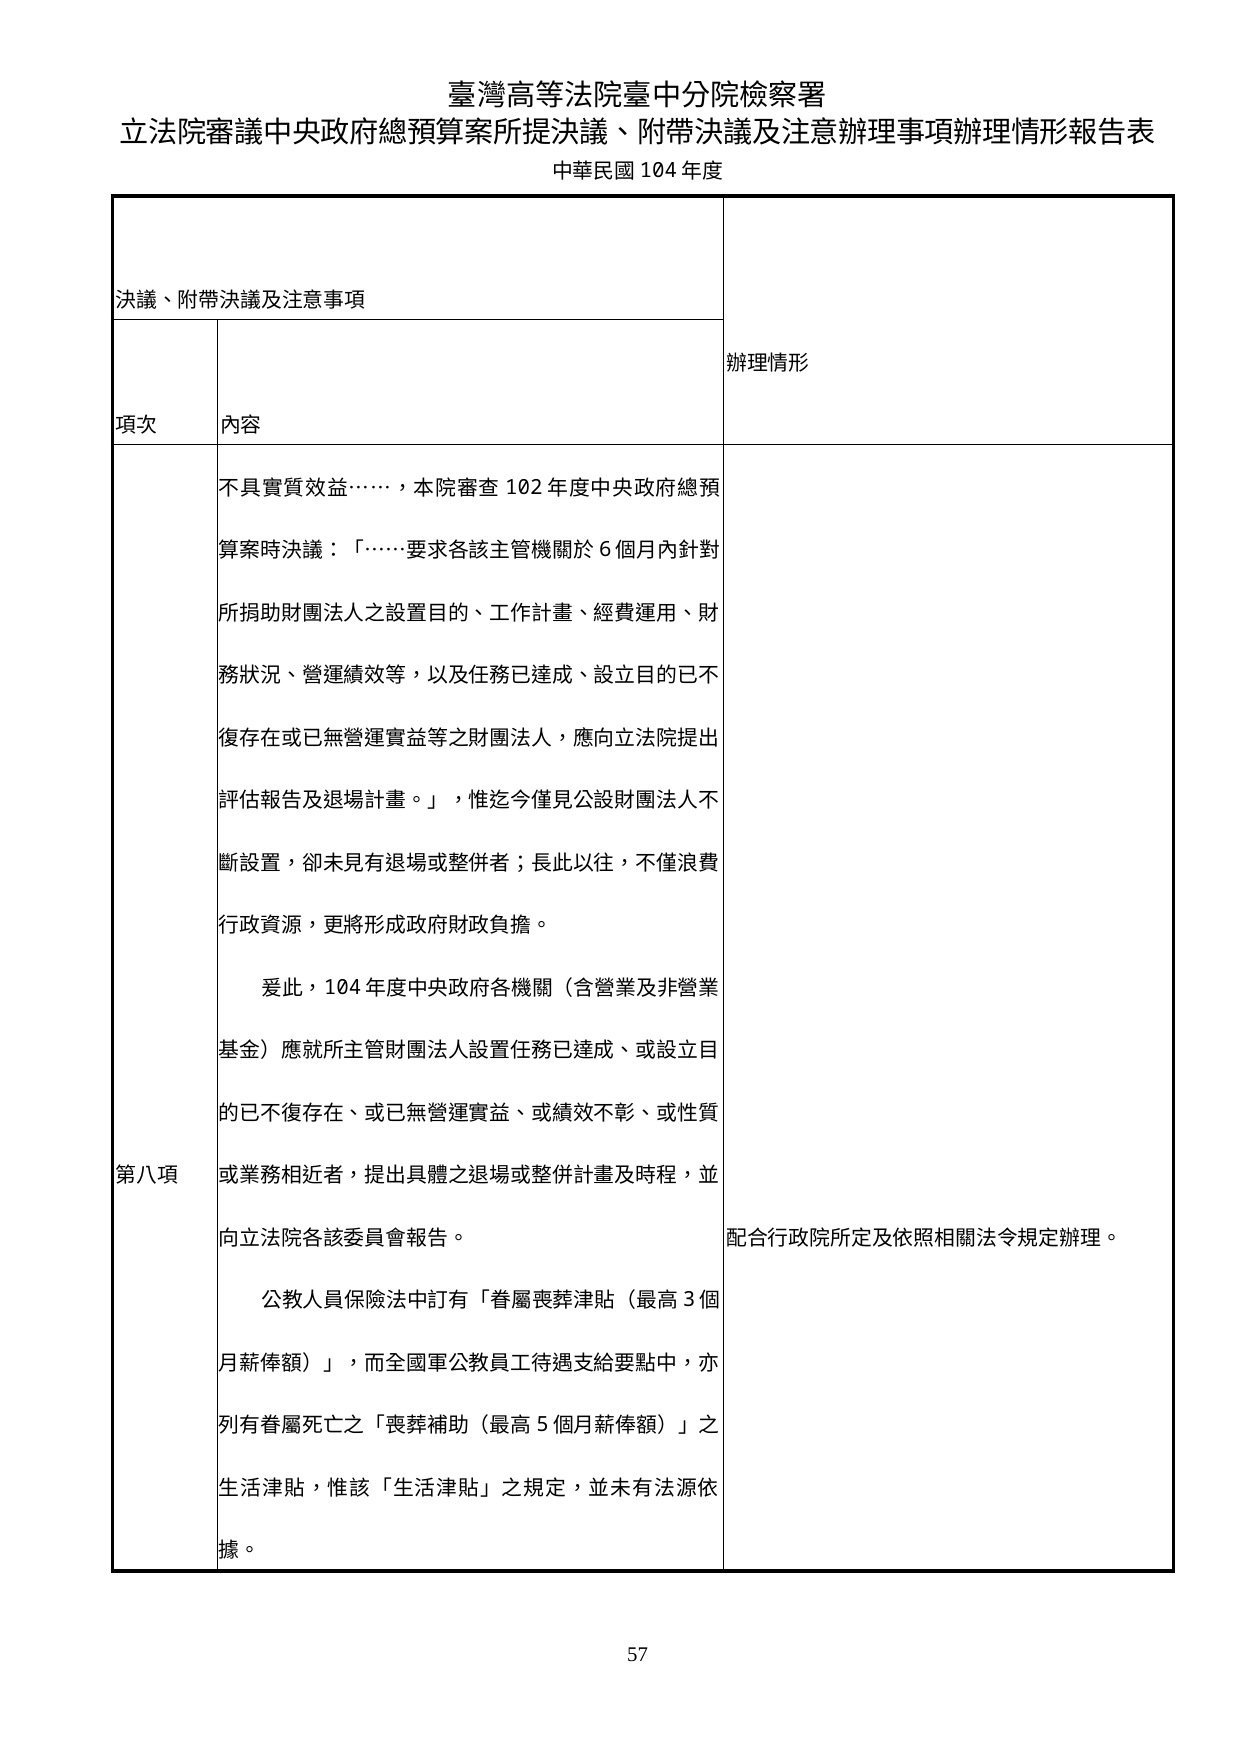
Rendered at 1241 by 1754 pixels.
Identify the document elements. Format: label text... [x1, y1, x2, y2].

table_cell 104年度中央政府總預算案針對各機關及所屬統刪項目如下： 1.油料：統刪30%；另隨同減列交通部辦理離島載客船舶油價補貼0.07億元、公路總局辦理公共運輸油價補貼1.05億元。 2.大陸地區旅費：統刪10%。 3.委辦費：除人事行政總處、公務人力發展中心、中央選舉委員會及所屬、公務人員保障暨培訓委員會、警政署及所屬、外交部主管、教育部主管、法務部主管、勞工保險局、職業安全衛生署危險性機械及設備檢查與管理、動植物防疫檢疫局及所屬屠宰衛生檢查、畜禽藥物殘留檢測及檢疫偵測犬業務、衛生福利部落實長照十年計畫、推動長照服務體系及長照服務網業務相關預算、健全緊急醫療照護網絡、健全醫療衛生體系、醫事人力培育與訓練、推動身心障礙醫療復建網絡、社會救助業務、保護服務業務、規劃建立社會工作專業、推動性別暴力防治相關預算、食品藥物管理署科技發展工作及食品藥物管理業務相關預算、社會及家庭署辦理推展身心障礙者福利服務相關預算、文化部主管不刪；智慧財產局、工業局工業技術升級輔導計畫、標準檢驗局及所屬辦理國家度量衡標準實驗室整體運作與發展及民生化學計量標準計畫統刪1%外，其餘統刪10%，其中大陸委員會、考試院、營建署及所屬、消防署及所屬、入出國及移民署、建築研究所、國防部所屬、財政部、國庫署、交通部、中央氣象局、觀光局及所屬、運輸研究所、農業委員會、茶業改良場、疾病管制署、中央健康保險署、社會及家庭署、新竹科學工業園區管理局及所屬、中部科學工業園區管理局及所屬、保險局改以其他項目刪減替代，科目自行調整。 4.一般事務費：除中央研究院、人事行政總處及所屬、國立故宮博物院、中央選舉委員會及所屬、立法院主管、公務人員保障暨培訓委員會、國家文官學院及所屬、監察院、警政署及所屬、外交部主管、體育署、法務部主管、智慧財產局、工業局工業技術升級輔導計畫、勞工保險局、衛生福利部落實長照十年計畫、推動長照服務體系及長照服務網業務相關預算、健全緊急醫療照護網絡、健全醫療衛生體系、醫事人力培育與訓練、推動身心障礙醫療復建網絡、社會救助業務、保護服務業務、規劃建立社會工作專業、推動性別暴力防治相關預算、食品藥物管理署科技發展工作及食品藥物管理業務相關預算、中央健康保險署、社會及家庭署辦理推展身心障礙者福利服務相關預算、國軍退除役官兵輔導委員會聘用照顧服務員及護理人員相關預算不刪外，其餘統刪5%，其中總統府、國家發展委員會、國家通訊傳播委員會、公務人員退休撫卹基金監理委員會、營建署及所屬、消防署及所屬、空中勤務總隊、國防部所屬、賦稅署、臺北國稅局、高雄國稅局、北區國稅局及所屬、中區國稅局及所屬、南區國稅局及所屬、關務署及所屬、財政資訊中心、教育部、國家圖書館、國立公共資訊圖書館、國立教育廣播電臺、國立海洋科技博物館、中小企業處、交通部、民用航空局、中央氣象局、觀光局及所屬、運輸研究所、原子能委員會、放射性物料管理局、核能研究所、水土保持局、農業試驗所、林業試驗所、種苗改良繁殖場、桃園區農業改良場、花蓮區農業改良場、衛生福利部、社會及家庭署、環境檢驗所、環境保護人員訓練所、海岸巡防署主管、新竹科學工業園區管理局及所屬、證券期貨局改以其他項目刪減替代，科目自行調整。 5.軍事裝備設施、房屋建築、車輛及辦公器具、設施及機械設備養護費：除人事行政總處及所屬、國立故宮博物院、中央選舉委員會及所屬、立法院主管、公務人員保障暨培訓委員會、國家文官學院及所屬、監察院、警政署及所屬、中央警察大學設施及機械設備養護費、外交部駐外機構業務計畫、體育署、法務部主管、衛生福利部落實長照十年計畫、推動長照服務體系及長照服務網業務相關預算、保護服務業務相關預算、食品藥物管理署科技發展工作及食品藥物管理業務相關預算、海洋巡防總局艦艇歲修及機械儀器養護費不刪外，其餘統刪5%，其中國家安全會議、國史館臺灣文獻館、中央研究院、行政院、主計總處、國家發展委員會、考試院、公務人員退休撫卹基金監理委員會、內政部、營建署及所屬、消防署及所屬、入出國及移民署、國防部所屬、財政部、國庫署、賦稅署、臺北國稅局、高雄國稅局、北區國稅局及所屬、中區國稅局及所屬、南區國稅局及所屬、關務署及所屬、財政資訊中心、國家圖書館、國立公共資訊圖書館、國立教育廣播電臺、國立海洋科技博物館、交通部、民用航空局、中央氣象局、觀光局及所屬、運輸研究所、公路總局及所屬、原子能委員會、放射性物料管理局、農業委員會、水土保持局、林業試驗所、特有生物研究保育中心、漁業署及所屬、衛生福利部、疾病管制署、中央健康保險署、環境保護署、環境檢驗所、環境保護人員訓練所、海岸巡防署主管、新竹科學工業園區管理局及所屬改以其他項目刪減替代，科目自行調整。 6.國內旅費：除中央研究院、人事行政總處及所屬、國立故宮博物院、中央選舉委員會及所屬、公務人員保障暨培訓委員會、國家文官學院及所屬、監察院主管、警政署及所屬、體育署、法務部主管、工業局工業技術升級輔導計畫、衛生福利部落實長照十年計畫、推動長照服務體系及長照服務網業務相關預算、健全緊急醫療照護網絡、健全醫療衛生體系、醫事人力培育與訓練、推動身心障礙醫療復建網絡、社會救助業務、保護服務業務、規劃建立社會工作專業相關預算、食品藥物管理署科技發展工作及食品藥物管理業務相關預算、社會及家庭署辦理推展身心障礙者福利服務相關預算不刪外，其餘統刪5%，其中國史館臺灣文獻館、主計總處、國家發展委員會、考試院、內政部、營建署及所屬、消防署及所屬、役政署、入出國及移民署、空中勤務總隊、國防部所屬、賦稅署、臺北國稅局、高雄國稅局、北區國稅局及所屬、中區國稅局及所屬、南區國稅局及所屬、關務署及所屬、財政資訊中心、國家圖書館、國立公共資訊圖書館、國立教育廣播電臺、國立海洋科技博物館、交通部、中央氣象局、觀光局及所屬、運輸研究所、公路總局及所屬、原子能委員會、放射性物料管理局、農業委員會、水土保持局、衛生福利部、疾病管制署、社會及家庭署、環境保護署、環境檢驗所、環境保護人員訓練所、新竹科學工業園區管理局及所屬、檢查局、臺灣省政府改以其他項目刪減替代，科目自行調整。 7.國外旅費：除中央研究院、人事行政總處及所屬、國立故宮博物院、中央選舉委員會及所屬、立法院主管委員國會交流事務費、公務人員保障暨培訓委員會、國家文官學院及所屬、監察院、警政署及所屬、中央警察大學、外交部主管、體育署、法務部主管、衛生福利部落實長照十年計畫、推動長照服務體系及長照服務網業務相關預算、推動身心障礙醫療復建網絡、保護服務業務相關預算、食品藥物管理署科技發展工作及食品藥物管理業務相關預算、社會及家庭署辦理推展身心障礙者福利服務相關預算、文化部主管不刪外，其餘統刪5%，其中行政院、主計總處、國家發展委員會、檔案管理局、飛航安全調查委員會、客家委員會及所屬、考試院、銓敘部、公務人員退休撫卹基金監理委員會、公務人員退休撫卹基金管理委員會、審計部、內政部、營建署及所屬、消防署及所屬、役政署、入出國及移民署、建築研究所、空中勤務總隊、國防部所屬、財政部、國庫署、賦稅署、臺北國稅局、高雄國稅局、北區國稅局及所屬、中區國稅局及所屬、南區國稅局及所屬、財政資訊中心、教育部、國民及學前教育署、青年發展署、國家圖書館、國立公共資訊圖書館、國立教育廣播電臺、國家教育研究院、國立海洋科技博物館、工業局、標準檢驗局及所屬、智慧財產局、水利署及所屬、中央地質調查所、交通部、民用航空局、中央氣象局、觀光局及所屬、運輸研究所、公路總局及所屬、勞工保險局、勞動力發展署及所屬、職業安全衛生署、勞動及職業安全衛生研究所、僑務委員會、原子能委員會、輻射偵測中心、放射性物料管理局、核能研究所、農業委員會、林務局、水土保持局、農業試驗所、林業試驗所、水產試驗所、畜產試驗所、家畜衛生試驗所、特有生物研究保育中心、種苗改良繁殖場、高雄區農業改良場、漁業署及所屬、動植物防疫檢疫局及所屬、農糧署及所屬、衛生福利部、疾病管制署、中央健康保險署、社會及家庭署、環境檢驗所、環境保護人員訓練所、新竹科學工業園區管理局及所屬、中部科學工業園區管理局及所屬、南部科學工業園區管理局及所屬、檢查局、臺灣省政府、臺灣省諮議會、福建省政府改以其他項目刪減替代，科目自行調整。 8.出國教育訓練費：除中央研究院、人事行政總處及所屬、中央選舉委員會及所屬、公務人員保障暨培訓委員會、國家文官學院及所屬、警政署及所屬、外交部駐外機構業務計畫、法務部主管、食品藥物管理署科技發展工作及食品藥物管理業務相關預算、文化部主管不刪外，其餘統刪5%，其中主計總處、國家發展委員會、公平交易委員會、飛航安全調查委員會、消防署及所屬、空中勤務總隊、國防部所屬、財政部、關務署及所屬、交通部、中央氣象局、原子能委員會、核能研究所、農業委員會、農業試驗所、水產試驗所、畜產試驗所、家畜衛生試驗所、特有生物研究保育中心、種苗改良繁殖場、臺中區農業改良場、臺南區農業改良場、高雄區農業改良場、花蓮區農業改良場、衛生福利部、疾病管制署、環境保護署、檢查局改以其他項目刪減替代，科目自行調整。 9.設備及投資：除資產作價投資、中央研究院、人事行政總處及所屬、中央選舉委員會及所屬、立法院主管、公務人員保障暨培訓委員會基本行政維持、國家文官學院及所屬、監察院、審計部、警政署及所屬、中央警察大學房屋建築及設備費、外交部駐外機構業務計畫、購置駐外機構館舍計畫與汰換駐外機構公務車預算、法務部主管、勞工保險局、動植物防疫檢疫局高雄分局檢疫行政大樓興建工程、衛生福利部健全緊急醫療照護網絡、健全醫療衛生體系、醫事人力培育與訓練、社會救助業務、保護服務業務相關預算、食品藥物管理署科技發展工作及食品藥物管理業務相關預算、中央健康保險署、社會及家庭署辦理推展身心障礙者福利服務相關預算、海岸巡防署臺北港海巡基地、海洋巡防總局艦艇大修經費及強化海巡編裝發展方案不刪；科技部增撥國家科學技術發展基金統刪1%；文化部主管統刪3%；國立故宮博物院故宮南部院區籌建計畫統刪4%；教育部主管統刪7%外，其餘統刪8%，其中司法院、最高法院、最高行政法院、臺北高等行政法院、臺中高等行政法院、高雄高等行政法院、公務員懲戒委員會、法官學院、智慧財產法院、臺灣高等法院、臺灣高等法院臺中分院、臺灣高等法院臺南分院、臺灣高等法院高雄分院、臺灣高等法院花蓮分院、臺灣臺北地方法院、臺灣士林地方法院、臺灣新北地方法院、臺灣桃園地方法院、臺灣新竹地方法院、臺灣苗栗地方法院、臺灣臺中地方法院、臺灣南投地方法院、臺灣雲林地方法院、臺灣嘉義地方法院、臺灣高雄地方法院、臺灣屏東地方法院、臺灣臺東地方法院、臺灣花蓮地方法院、臺灣宜蘭地方法院、臺灣基隆地方法院、臺灣澎湖地方法院、臺灣高雄少年及家事法院、福建高等法院金門分院、福建金門地方法院、福建連江地方法院、考試院、公務人員退休撫卹基金監理委員會、內政部、役政署、國防部、財政部、賦稅署、臺北國稅局、高雄國稅局、北區國稅局及所屬、中區國稅局及所屬、南區國稅局及所屬、國有財產署及所屬、教育部、國民及學前教育署、國家圖書館、國立公共資訊圖書館、國立教育廣播電臺、國立海洋科技博物館、中央氣象局、觀光局及所屬、運輸研究所、公路總局及所屬、蒙藏委員會、農業委員會、家畜衛生試驗所、環境保護署、環境保護人員訓練所、海洋巡防總局、海岸巡防總局及所屬、金融監督管理委員會、銀行局、證券期貨局改以其他項目刪減替代，科目自行調整。 10.對國內團體之捐助與政府機關間之補助：除法律義務支出、中央研究院、警政署及所屬、外交部、教育部主管、法務部主管、勞工保險局、漁業署捐助各級漁會辦理臺灣地區各漁業通訊電臺營運輔導、衛生福利部捐助財團法人國家衛生研究院發展計畫、落實長照十年計畫、推動長照服務體系及長照服務網業務相關預算、社會救助業務、保護服務業務、健全緊急醫療照護網絡、健全醫療衛生體系、醫事人力培育與訓練、食品藥物管理署科技發展工作及食品藥物管理業務相關預算、中央健康保險署、社會及家庭署辦理長期照顧十年計畫及建置長期照顧服務體系暨推展身心障礙者福利服務相關預算、文化部主管、科技部對國家災害防救科技中心、財團法人國家實驗研究院與國家同步輻射研究中心之捐助不刪；經濟部科技預算、智慧財產局、工業局工業技術升級輔導計畫統刪1%外，其餘統刪5%，其中客家委員會及所屬、內政部、營建署及所屬、國防部所屬、交通部、觀光局及所屬、公路總局及所屬、核能研究所、桃園區農業改良場、動植物防疫檢疫局及所屬、環境保護署、新竹科學工業園區管理局及所屬改以其他項目刪減替代，科目自行調整。 11.對地方政府之補助：除法律義務支出、一般性補助款、教育部主管、法務部主管、衛生福利部落實長照十年計畫、推動長照服務體系及長照服務網業務相關預算、社會救助業務、健全緊急醫療照護網絡、食品藥物管理署科技發展工作及食品藥物管理業務相關預算、中央健康保險署、社會及家庭署辦理長期照顧十年計畫及建置長期照顧服務體系暨推展身心障礙者福利服務相關預算、文化部主管不刪外，其餘統刪5%，其中役政署、觀光局及所屬、動植物防疫檢疫局及所屬、衛生福利部改以其他項目刪減替代，科目自行調整。 12.人事費：除退休退職給付、人事行政總處退休公教人員年終慰問金調整準備、國立故宮博物院、中央選舉委員會及所屬、立法院主管（不含委員問政油料補助費）、公務人員保障暨培訓委員會、國家文官學院及所屬、監察院主管、警政署及所屬、外交部主管、體育署、法務部主管不刪；立法院主管委員問政油料補助費統刪30%外，其餘統刪1%，其中中央研究院、主計總處、公務人力發展中心、地方行政研習中心、檔案管理局、飛航安全調查委員會、公共工程委員會、司法院、最高法院、最高行政法院、臺北高等行政法院、臺中高等行政法院、高雄高等行政法院、公務員懲戒委員會、法官學院、智慧財產法院、臺灣高等法院、臺灣高等法院臺中分院、臺灣高等法院臺南分院、臺灣高等法院高雄分院、臺灣高等法院花蓮分院、臺灣臺北地方法院、臺灣士林地方法院、臺灣新北地方法院、臺灣桃園地方法院、臺灣新竹地方法院、臺灣苗栗地方法院、臺灣臺中地方法院、臺灣南投地方法院、臺灣彰化地方法院、臺灣雲林地方法院、臺灣嘉義地方法院、臺灣臺南地方法院、臺灣高雄地方法院、臺灣屏東地方法院、臺灣臺東地方法院、臺灣花蓮地方法院、臺灣宜蘭地方法院、臺灣基隆地方法院、臺灣澎湖地方法院、臺灣高雄少年及家事法院、福建高等法院金門分院、福建金門地方法院、福建連江地方法院、考試院、考選部、消防署及所屬、役政署、入出國及移民署、建築研究所、空中勤務總隊、國防部所屬、國庫署、臺北國稅局、高雄國稅局、北區國稅局及所屬、中區國稅局及所屬、南區國稅局及所屬、國有財產署及所屬、國家圖書館、國立公共資訊圖書館、國立教育廣播電臺、國立海洋科技博物館、水利署及所屬、中央地質調查所、交通部、民用航空局、中央氣象局、觀光局及所屬、運輸研究所、公路總局及所屬、勞動及職業安全衛生研究所、林務局、水土保持局、畜產試驗所、家畜衛生試驗所、茶業改良場、種苗改良繁殖場、桃園區農業改良場、臺南區農業改良場、環境保護署、環境檢驗所、環境保護人員訓練所、海岸巡防署主管、證券期貨局改以其他項目刪減替代，科目自行調整。 13.國庫署「國債付息」減列2 億元。 近來國際原油價格持續重挫，國內汽、柴油價格亦不斷下跌；日前中油再度宣布自2015年1月12日起調降各式汽、柴油價格，其中95無鉛調降為每公升24.6元，較編製104年度中央政府總預算案時按每公升35.1元編列，已有大幅差距；爰予減列104年度中央政府各機關油料費30%；另年度預算執行中，若遇油價大幅波動，則在油料用量之共同標準範圍內，各機關應依以下原則辦理，主計總處並應追蹤控管執行情形： 1.油價下跌時，按實際油價覈實列支，結餘部分並不得移為他用。 2.油價大幅上漲，致所須經費不足時，得以各機關第一預備金支應；若嚴重不敷，得申請動支第二預備金。 針對104年度中央政府總預算中有關「自由經濟示範區」相關預算共計編列75億9,945萬5,000元，包括：國家發展委員會編列1,670萬元、經濟部智慧財產局編列20萬元、行政院農業委員會編列3億8,573萬元、衛生福利部編列1億4,600萬元、經濟特別收入基金1,000萬元、桃園國際機場股份有限公司6,400萬元、臺灣港務股份有限公司34億3,715萬1,000元、航港建設基金35億3,477萬4,000元、農業特別收入基金490萬元。 經查，「自由經濟示範區規劃方案」於102年8月啟動第1階段推動計畫，自貿港區為自由經濟示範區第1階段之核心，惟推動效益卻未如預期，無法彌補我國港埠整體進出口貨物流失量，且入駐港區事業數及進用員工人數未見成長，此外，再以我國自由貿易港區歷年來入駐港區事業家數及進用員工人數觀之，推行自由貿易示範區計畫後，入駐港區事業數及進用員工人數亦未見明顯成長；另示範區104年度關鍵績效指標考核面向不足，且跨機關間衡量標準不一，有欠妥適。 另，有鑑於「自由經濟示範區規劃方案」尚未三讀通過，各部會即逕自編列該預算執行計畫，實有未當。事實上，就政府不斷宣傳國際的案例：韓國仁川自經區言之，現已證明也將面臨推動困難之困境，事實上，由於外國人移住率過低、招商不易、無法吸引國外資金流入，以及對本國企業限制過多等因素，近年來韓國各界對仁川自經區的發展狀況，出現了諸多的批判。而面對中國上海自貿區實施一年來發現，其光環不但嚴重消退，實施成效更是完全不如預期，但台灣卻為了企圖與中國對接，不斷以此推銷台灣自經區的設立優勢，用錯誤的觀念及手段，實難以帶動台灣經濟升級，更無法為台灣悶經濟注入新的成長動力，且因示範區特別條例尚未審議通過。準此，除交通部自由港區等海空港建設、國家發展委員會、經濟部、衛生福利部及行政院農業委員會等既有不涉及落實自由經濟示範區特別條例相關預算得編列執行外，其餘不得編列。 鑑於多數財團法人收入來源主要依賴政府之補助與委辦收入，或以行使公權力特定政策任務為設置目的，且各該薪資待遇均已相當優渥。因此，相關福利經費之支用更應撙節，避免造成外界觀感不佳，或有浪費政府資源之嫌。爰自104年度起，各財團法人除應比照公務人員取消交通補助費外，亦不得再發放高層主管之房屋津貼。 根據審計部102年度中央政府總決算審核報告指出，政府捐助之財團法人總計152個，基金總額高達2,423億8,298萬餘元。然諸多財團法人財源自籌能力不足，高度仰賴政府財源挹注；依決算審核結果，152個財團法人102年度營收來自政府捐補助（不含捐助基金）或委辦之金額高達近470億元，超過年度整體收入之50%。其中有60家政府捐補助及委辦經費占其年度收入比例逾50%，當中有42家超過70%，逾90%者亦不在少數。 事實上，許多財團法人或已達成設置任務，或因時空環境變遷致設立目的已不復存在，或功能重疊，或已不具實質效益……，本院審查102年度中央政府總預算案時決議：「……要求各該主管機關於6個月內針對所捐助財團法人之設置目的、工作計畫、經費運用、財務狀況、營運績效等，以及任務已達成、設立目的已不復存在或已無營運實益等之財團法人，應向立法院提出評估報告及退場計畫。」，惟迄今僅見公設財團法人不斷設置，卻未見有退場或整併者；長此以往，不僅浪費行政資源，更將形成政府財政負擔。 爰此，104年度中央政府各機關（含營業及非營業基金）應就所主管財團法人設置任務已達成、或設立目的已不復存在、或已無營運實益、或績效不彰、或性質或業務相近者，提出具體之退場或整併計畫及時程，並向立法院各該委員會報告。 公教人員保險法中訂有「眷屬喪葬津貼（最高3個月薪俸額）」，而全國軍公教員工待遇支給要點中，亦列有眷屬死亡之「喪葬補助（最高5個月薪俸額）」之生活津貼，惟該「生活津貼」之規定，並未有法源依據。 公教人員保險既已有眷屬喪葬給付，實已不須再另行由政府預算編列所謂「喪葬補助」，且補助標準還過於保險給付。其他社會保險，如「勞工保險」，亦係將眷屬死亡之喪葬津貼列入保險給付項目，而未有其他政府補助。基於該「喪葬補助」生活津貼係無償性之補助，與保險給付係立基於「保費」之交付而生之補償不同，不應以「月俸」作為補助標準，況月俸愈高者，反而獲得政府愈多之補助，亦有違常理；現行軍公教人員喪葬補助以事實發生當月之薪俸額做為補助基準尚有斟酌空間，建請行政院於6個月內檢討研議其合理性。 根據行政院主計總處訂定之「用途別預算科目分類定義及計列標準表」第一點規定「各機關應詳實按照所管費用性質，就用途別預算科目定義範圍，確定各項費用應歸屬之科目」。惟查部分機關或對定義範圍未盡清楚，或有明知卻仍未照規定歸類之蓄意，例如，明知須列為委辦費，卻以委辦費每年均會被立法院統刪為由，將相關經費改列為「一般事務費」；或明知實際用途為補助，須於預算書中表列，並於機關網站上揭露，卻以「分攤」經費為由改列為「一般事務費」，逃避監督。爰要求行政院應通令各機關單位確實依照所訂標準編製預算，主計單位並應盡預算編審之責，確實審核；日後經查出有未依規定編製預算者，機關單位首長、相關人員應予懲處。 由於各界對於政府部門帶頭使用派遣人力多所撻伐，行政院於99年即鼓勵行政部門辦理勞務採購時，應優先評估以勞務承攬方式辦理；但從行政院各部會及所屬進用之承攬人力的工作內容觀之，多數工作要派機構仍須直接行使指揮監督權，而各部會卻為配合行政院降低派遣勞工人數之要求，特意忽略派遣與承攬之差別，導致派遣人力人數雖然降低，但勞務承攬卻不斷增加之怪象。 經查，依民法規定：承攬謂當事人約定，一方為他方完成一定之工作，他方俟工作完成，給付報酬之契約，在承攬業者依承攬契約而指派所屬勞工（擔任履行輔助人）至定作人處提供勞務之場合；勞動承攬外觀上似乎與勞動派遣相近，但二者間主要差異在於：承攬業者並未將指揮監督權讓與定作人，而勞動派遣部分，要派機構則可直接指揮監督使用派遣勞工。 勞動部為勞政最高主管機關，未明確定義派遣及承攬造成各界多有誤解，已屬失職；而行政院對勞務承攬不斷增加之怪象，非但視而不見，且昧於事實，放任各部會將應運用勞動派遣人力之事項，任意以勞動勞務承攬為之，尤屬不該。 爰要求行政院應： 1.責成勞動部明確定義勞動派遣與勞務承攬，並提出相關檢討報告及改善計畫與具體實施期程。 2.責成勞動部會同人事行政總處，訂定「行政院運用勞動派遣及勞務承攬之應行注意事項」。 3.於104年度起逐步要求各部會通盤檢討勞務採購時勞動派遣及勞務承攬人力運用之需求。 4.依勞動部之定義，於105年度起中央政府總預算書內明列勞動派遣及勞務承攬人力實際運用情況。 依據職業安全衛生法第6條第1項第14款明文規定，雇主應針對防止為採取充足通風、採光、照明、保溫或防濕等引起之危害，提供勞工必要的安全衛生設備及措施。同法第26條亦規定，事業單位以其事業之全部或一部分交付承攬時，應於事先告知該承攬人有關事業工作環境、危害因素既本法及有關安全衛生規定應採取之措施。 查承攬立法院院區清潔廠商第一社會福利基金會卻只提供員工短袖制服，即便寒流低溫特報，員工在戶外低氣溫環境工作只能自行添加薄長袖衣物於短袖衣服內，與其他在院區內行走身著保暖外套其他人員相較保暖性不足。顯然，立法院與基金會要求員工於低氣溫戶外工作，基金會未提供任何禦寒保護措施，立法院也未善盡告知督促之責任。 次查政府採購網統計資訊，第一社會福利基金會亦承攬多家公家機關清潔勞務採購案，包含監察院、科技部、高速公路局北區工程處、衛生福利部國民健康署等等中央政府機關單位。 為避免基層勞工因工作遭逢職業傷病，政府機關應依職業安全衛生法，善盡事業單位督促承攬商符合相關法令之責任，爰要求各政府機關應優先督促清潔勞務承攬商針對戶外工作之員工提供防風保暖之制服。 行政院消費者保護委員會自101年被前行政院長江宜樺降級為行政院消費者保護處後，功能不彰，未能確實保護消費者，在歷次食安風暴中，也未能發揮領頭羊角色保護消費者權益、提出團體訴訟，顯見當初行政院組改決策之不當。尤其現行產業類別多元、消費項目與爭議更是日新月異，消費者保護法裡的定型化契約範本早已不符時代所需，許多民眾根本不知道消費者保護法能申訴及調解消費爭議，遠不如媒體的爆料專線。爰要求行政院應強化消費者保護處職能，並與食安辦公室定期溝通協調，定期就特定產品稽查，以維護消費者權益。 行政院各部會每年皆編列龐大數額之捐、補助費，有的部會之捐、補助費幾乎占其整體預算九成。其中有為數不少的捐、補助費，係對團體及私人補助，惟如此龐大金額之預算，許多部會及所屬卻未於官方網站設有專區，致民眾及團體無法簡便查詢到所需之申請捐、補助費規定，而經常錯失申請時機，甚或因不知有相關捐、補助費，致使本身權益受損。為便利人民共享及公平利用政府資訊，保障民眾知的權利，爰要求行政院及所屬應要求各部會應將「申請捐、補助費用之相關辦法」列入網頁「政府資訊公開」專區內，以利民眾查閱。 行政院於93年為建立公報制度，統一刊載行政院及所屬各機關涉及人民權益之法令等重要事項，以達政府資訊主動公開及保障人民權益之目的，特發行「行政院公報」，並建置「行政院公報資訊網」。惟查該網站部分法規命令、行政規則等修正發布之資訊，並未檢附條文總說明及對照表，人民難以得知政府機關修正之理由與必要性。爰要求行政院公報未來刊載法規，應一併檢附條文總說明及對照表，以便利人民共享及公平利用政府資訊，保障人民知的權利，增進人民對公共事務之瞭解、信賴及監督，並促進民主參與。 為避免濫用政府預算播送形象廣告違反行政中立原則並影響選舉公平，總統副總統任期屆滿前一年內，政府政令宣導廣告應限於社會治安維護、交通秩序疏導、災害防救、傳染病防治、環境保護、節約能源或新法令及政策實施等之宣導廣告，不得播送其他政治性宣導廣告。鑑於原住民族及離島等地區因地理環境特殊，受限於交通不便，醫療資源及健康照護服務相較台灣本島，普遍有不充足與不完善之情形。為使該等地區民眾獲得平等之完善醫療與照顧，104年度中央政府總預算案中有關「原住民族及離島地區醫療、照護、保健相關服務所需及資源建置之相關預算」，請行政院責成主計總處及相關機關覈實配賦額度。 有鑑於臺大醫院兒童醫院已於103年8月1日正式開幕，肩負國家社會大眾之深刻期望，基於兒童是國家未來的重要棟樑，其健康代表著國家未來的競爭力，惟面對少子化問題日益嚴重的台灣，兒童健康問題卻仍未受到政府高度重視。基此，為落實臺大醫院兒童醫院提供國家級兒童醫療服務、研究及教學之任務，特建請教育部與衛生福利部自104年度起，應於業務計畫中，匡列預算納入兒童醫學相關研究主題（例如：一般兒科教學研究、兒童急診教學研究、兒童不當對待（虐待）教學研究、兒童健康褔祉指標教學研究、兒童社區醫學教學研究、青少年醫學教學研究……等等相關研究），並提撥一定比例預算、專款專用做為兒童醫院之臨床教學研究用途，以培養我國兒童醫療與保健人才、照顧轉診難症兒童，及增進我國兒童健康及福祉，並提高我國兒童醫療照顧水準，落實臺大醫院兒童醫院捍衛國家兒童健康之使命。 中華民國104年度中央政府總預算案，有關公務部分各單位預算之審查，歲入、歲出之各款、項、目涉及附屬單位預算營業及非營業部分（如營業盈餘或作業賸餘繳庫等項目），審查報告本應予「暫照列，俟附屬單位預算審議確定，再行調整。」惟倘委員會在審查時，已就該部分預算作成實質上之增刪調整或相關決議，審查總報告仍應尊重委員會審查結果，並予照列。 台灣糖業股份有限公司、台灣中油股份有限公司、台灣電力股份有限公司、台灣自來水股份有限公司四家公司100年度經營績效獎金適用96年修正之「經濟部所屬事業經營績效獎金實施要點」辦理。 附屬單位預算涉及本署應辦部分 通案決議部分 經查「政府資訊公開法」第七條規定，略以：下列政府資訊，除依第十八條規定限制公開或不予提供者外，應主動公開……五、施政計畫、業務統計及研究報告。……前項第五款所稱研究報告，指由政府機關編列預算委託專家、學者進行之報告或派赴國外從事考察、進修、研究或實習人員所提出之報告。 又查，本院審查96年度中央政府總預算案通過之通案決議：(八)自96年度起，中央各行政單位應依「政府資訊公開法」第七條規定，應將預算及決算書、由政府編列預算所完成之研究報告等在網上公布，供全民查閱、(十)鑑於政府資訊公開法已於民國94年12月28日公布施行，各政府機關均應主動公開其行政資訊，爰建議於各機關之入口網站增加「政府資訊公開」之單一窗口，使政府資訊更為公開透明，讓民眾更方便參與政府之政策。而行政院及所屬各機關每年度皆編列龐大預算，委託相關研究單位進行研究計畫，但其中卻有極多研究結果並未主動公開，且常以政府資訊公開法第十八條規定為由，限制公開甚至不予提供，但此種作法，恐將影響民眾查詢之便利性，且有政府部門刻意製造民眾參與政府政策之障礙之嫌。綜上，爰要求行政院及所屬各機關： 1.限制公開甚至不予提供之委託研究計畫，應將不適合公開之部分去除後，仍應於官網之政府資訊公開。 2.應針對研究報告進行盤點，且日後應依相關法規及立法院決議主動公開。 分組審查決議部分 法務部鑑於人道，對陳前總統水扁成立醫療鑑定小組，是否可以保外就醫，我們希望基於人道精神，對凡是現在監獄服刑之受刑人如患有重疾者，應一體適用，從寬認定保外就醫。 法務部矯正機關作業基金收支保管及運用辦法」第5條規定：「本基金之用途如下：(1)擴充及改良各項作業設備之支出。(2)銷貨、勞務成本之支出。(3)收容人因作業發生傷病、死亡之慰問金。(4)依法提撥補助、獎勵之支出。(5)收容人技能訓練之支出。(6)補助收容人及其家屬醫療、教育及生活照顧之支出。(7)補助犯罪被害人及其家屬醫療、教育及生活照顧之支出。(8)管理及總務支出。(9)其他有關支出。」其中，有關改善收容人醫療、生活設施及技訓設備、補助收容人疾病醫療費用，以及收容人沐浴及炊場所需燃料等經費，應回歸法務部矯正署公務預算，不應再於該基金編列之。爰建請法務部應儘速研議修正「法務部矯正機關作業基金收支保管及運用辦法」。 二、分組審查決議部分： 行政院主管涉及本署應辦部分 妥善運用預算法第4條所列之非營業特種基金，有助於提升行政效率、提供特定政事穩固的財務規模與衡平不同社會價值。惟我國非營業特種基金數目繁多，非但未配合中央政府組織改造予以檢討，其收支更時有違反預算法或替代普通基金而形成所屬機關「小金庫」等情事。矧非營業特種基金之舉借，近年對我國財政紀律產生嚴重影響。爰要求行政院於1個月內，要求各部會檢討所屬非營業特種基金之必要性，並於提送105年中央政府總預算時，說明非營業特種基金整併成果及規劃。 鑑於台灣市場資訊規模遠遜於國外，而國外軟體經常以適合其國內發展之軟體直接套用於國外購買者，並未能實際符合我國實際需求，殷鑑於此，政府應積極獎勵國內軟體業的發展，制定相關方案；目前僅有經濟部為了扶植協助國內軟體產業免於國際大廠的扼殺，已於2014年8月成立軟體採購平台，目的是要讓國內軟體業能在面對國際廠商時有更多的條件可以有平等交流的空間與機會；鑑於國內軟體產業面臨的環境較為惡劣，以及資安軟體產品事涉防護國家安全性質，行政機關在購買資安通訊產品時，應優先採購國內產品，以扶植國內軟體產業之發展，利於提升企業競爭力，也能鼓勵優秀人才留在國內。 司法及法制委員會歲入涉及本署應辦部分 104年度各地方法院檢察署（以下簡稱各地檢署）於「罰款及賠償收入─沒入及沒收財物」科目下，編列緩起訴處分金計13億2,257萬7,000元及認罪協商判決金計3,395萬6,000元，合計13億5,653萬3,000元。經查，104年度所編列緩起訴處分金及認罪協商判決金收入，均低於先前年度實際收入金額，考量近年來該等指定支付金額呈逐年成長趨勢，104年度所編相關收入預算數顯有偏低之虞，應確實依刑事訴訟法規定辦理。 依據103年6月4日修正公布之刑事訴訟法相關規定，緩起訴處分金及認罪協商判決金之全部收支，應納入政府預算體系，該等收入應全數由各地檢署編列歲入預算繳庫。然各地檢署於104年度「罰款及賠償收入─沒入及沒收財務」編列之緩起訴處分金及認罪協商判決金相關收入預算數總計13億5,653萬3,000元，雖已高於102年度決算數及103年度法定預算數；惟以歷年來緩起訴處分金及認罪協商判決金指定支付國庫、公益團體、地方自治團體之總金額觀之（如下表），該等指定支付金額已由96年度之9億1,785萬元，逐年成長至101年度之17億6,528萬元、102年度之18億8,945萬元，除每年度成長率介於3%至37%之間外，自100年度起，每年更呈數億元之增加趨勢。顯見104年度相關收入預算有低估之嫌，爰要求各地方法院檢察署應予檢討改進。 96至102年度緩起訴處分金及認罪協商判決金指定支付金額一覽表 單位：新臺幣千元 據財政部國有財產署提供之資料，截至103年6月底止，法務部及所屬機關經管宿舍共計4,005戶，其中低度利用戶數727戶，比重近二成；且依法務部統計資料，截至102年底止，法務部及所屬機關經管宿舍共計3,966戶，包含首長宿舍32戶、多房間及單房間職務宿舍各2,213戶及1,418戶、眷屬宿舍303戶，其中空置待借用宿舍為首長宿舍7戶、多房間及單房間職務宿舍分別為490戶及330戶，共計827戶仍空置待借用，比重逾二成，足見未能妥適運用宿舍資源。且法務部主管之104年度預算案編列宿舍修繕費894萬3,000元，以及租賃房舍181戶之租金預算5,180萬5,000元，可知104年度宿舍修繕費及宿舍租金共需6,074萬8,000元，對照宿舍管理費歲入預算僅編列757萬9,000元，亦有欠合理。爰此，要求法務部及所屬應檢討現行收取宿舍管理費偏低不足以支應宿舍修繕費之情況，並強化宿舍資源之有效運用，以節省國庫支出。 法務部主管「其他收入─雜項收入─其他雜項收入」科目下，編列借用宿舍者扣回房屋津貼1,905萬4,000元及宿舍管理費757萬9,000元，合計2,663萬3,000元。惟查，法務部及所屬機關經管宿舍中，有近二成低度利用及不乏空置待借用情事，且收取宿舍管理費偏低，已不敷支應宿舍修繕費，加以尚有部分檢察機關另編列預算支應檢察官職務宿舍租金，實有欠當，應檢討收費標準及閒置待用宿舍之運用。 法務部主管 法務部各檢察署第2目「檢察業務」合計5億9,650萬6,000元，凍結十分之一，並就以下5項提案理由，向立法院司法及法制委員會報告並經同意後，始得動支。 1.長久以來，民眾對法官與檢察官處理案件之公平公正性觀感不佳，依據國立中正大學犯罪研究中心103年上半年度全國民眾犯罪被害暨政府維護治安施政滿意度調查，針對「民眾對檢察官審理案件公平公正性的觀感」之調查結果，103年上半年度對於檢察官「不相信」及「完全不相信」的比例雖較102年的76.7%略有降低，但仍高達71%，對於本委員會一再要求法務部檢討民眾對於檢察官濫權起訴、問案態度偏頗、特定偏見等情形之改善顯然未積極督導各檢察署落實執行。俟法務部提出具體改善措施之專案報告再決定動支。 2.我國檢察官與法官固然均具有應中立客觀以發現真實、保障人權之義務，然刑事訴訟制度歷經十餘年之修正，已更明顯的朝向當事人進行方向發展，且檢察官仍帶有一定程度之行政官色彩，受檢察一體之拘束，審檢角色差距將日漸擴大。 現行制度下，檢察署組織依附於《法院組織法》，而檢察官人事制度準用《法官法》。而法曹養成亦有「審檢不分訓」、注重期別等問題；另外，檢察系統獨特之檢察一體亦需搭配書面指揮制度，始可明確達到基層檢察官與具指揮監督權之長官權責相符。為進一步落實審檢分立原則，並確立檢察官職權行使之依據及其定位，法務部實有必要儘速研擬《檢察署組織法》及《檢察官法》。 爰請法務部提出《檢察署組織法》及《檢察官法》草案是否可行之評估報告，並就《法院組織法》第92條明定之「書面指揮制度」具體執行情況提出說明及統計數據，向立法院司法及法制委員會及提案委員報告經同意後，始得動支。 3.鑑於近年來檢察官濫行起訴、上訴、限制人身自由等問題漸受重視，監察院公布之監察成果，多次指出檢警多項重大瑕疵，包括破壞案發現場、刑求逼供、疲勞訊問、疏未蒐集及隱匿重要證據、未遵守標準作業程序，及刑事訴訟法第2條「於被告有利不利之情形均應注意」之規範等，不但影響司法信譽，更嚴重侵害人民權益。 又立法院司法及法制委員會曾多次通過提案，要求法務部研擬檢察官濫行起、上訴之具體行政管考或其他措施，迄今均無下文；法務部雖聲稱將了解各該起、上訴情形，卻又僅以「法律見解不一」一語帶過，無異於認為檢察官起、上訴被法院駁回，全部都是法院的問題，不需設計內部管控機制。監察院多次指出檢察官辦案未依照標準作業流程、隱匿證據等問題，顯見法務部對上述濫權或疏失情形，並不重視。 爰請法務部針對檢察官濫用起訴、上訴、不起訴及強制處分等裁量權之情形，歸納類型並建立判斷標準及具體之究責、管考措施，並向立法院司法及法制委員會及提案委員報告經同意後，始得動支。 4.101年法務部成立「逐步廢除死刑研究推動小組」，並於新聞稿中肯認廢除死刑是法務部終極目標，雖因社會尚未達成共識而未推行相關法案，但揭示小組成立目的係就廢除死刑議題凝聚民意共識、消弭民眾疑慮並進而研擬規劃配套措施及死刑替代方案。又法務部早在96年即已委託中研院做成「廢除死刑暨替代方案之研究」報告，卻未見有任何進一步的政策研擬及制訂，甚為可惜。 爰請法務部就前揭各項問題規劃政策推動方向及提出具體措施，並向立法院司法及法制委員會及提案委員報告，經同意後，始得動支。 5.最高法院檢察署104年度歲出預算第2目「檢察業務」項下編列5,965萬6,000元，預期發揮檢察功能，達到除奸發伏，確保人民權益及社會安寧。惟經查，台灣司法錯／誤判之情況頻仍，打擊民眾對司法信心，並損害人民基本法益。依《刑事訴訟法》第2條規定，實施刑事訴訟程序之公務員，就該管案件，應於被告有利及不利之情形，一律注意；再依同法第427條，檢察官得為受判決人之利益聲請再審。因此，如何確保每一位遭司法定罪之被告確屬有罪，不讓無辜被告冤枉入獄，亦是檢察官之職責所在。 近來科技日新月異，隨著DNA鑑定技術之進步，有越來越多無辜被告重獲平反，國外也陸續開始由官方建立刑事案件覆審機制，找出誤判案件，為被告爭取平反。以美國費城為例，美國費城檢察署即於今年4月成立專案小組，專司調查可能誤判的案件，並展開定罪後救濟。紐約郡檢察署、達拉斯郡檢察署等，也成立Conviction Integrity Unit（完善定罪小組）調查可能遭誤判的確定案件，以維持刑事體系之正當性，區分真正罪犯並讓無辜者獲得平反。 反觀我國，江國慶案、蘇建和案等三人、陳龍綺案等冤案得以平反，均係在民間團體之集結協助下經歷十餘年之奮鬥，始能盼得遲來的正義，而仍有不知其數之無辜被告申冤無門。為確保司法正義之實現，不讓無辜被告求助無門，我國檢察體系實有必要引進國外經驗，建立前述公正客觀的刑事案件覆審機制，調查探究冤獄誤判背後所造成之原因，並尋找能有效改善錯誤定罪的補救途徑以及預防對策。 爰請法務部成立「刑事案件覆審小組」並研擬具體覆審標準，向立法院司法及法制委員會報告及提案委員報告，經同意後，始得動支。 立法院決議獎金之發放「應以法律明定」，法務部及所屬機關編有獎勵工作人員之「其他業務獎金」部分，請人事行政總處及銓敘部儘速研擬提出獎金法制化之法案，送立法院審議。 法務部主管104年度編列查緝毒品、毒品犯罪防制、毒品危害防制等業務所需經費及差旅費計4,271萬3,000元，鑑於我國毒品犯罪人數高居各類罪名之首位，且毒品成癮性高，不易根治，隨著時間推移，毒品犯罪人數增加，而目前毒品犯罪有8成集中於24歲至49歲之青壯年，一旦毒品犯罪年齡下降，將影響國人健康、社會安定及下一代之成長。爰此，要求法務部調查局與各地檢署應積極進行毒品犯罪之查緝活動，截斷毒品來源，以有效遏阻防範國內毒品犯罪。 [218, 445, 723, 1569]
table_header 辦理情形 [724, 198, 1172, 444]
table_cell 內容 [218, 320, 723, 444]
table_header 決議、附帶決議及注意事項 [114, 198, 723, 319]
table_cell 項次 [114, 320, 217, 444]
table_cell 第二項 第三項 第四項 第五項 第六項 第七項 第八項 第九項 第十項 第十一項 第十二項 第十三項 第十四項 第十五項 第十六項 第十七項 第十八項 第八項 第三項 第五項 第十七項 第二十四項 第一項 第二項 第三項 第四項 第一項 第二項 第三項 [114, 445, 217, 1569]
table_cell 配合行政院所定及依照相關法令規定辦理。 [724, 445, 1172, 1569]
